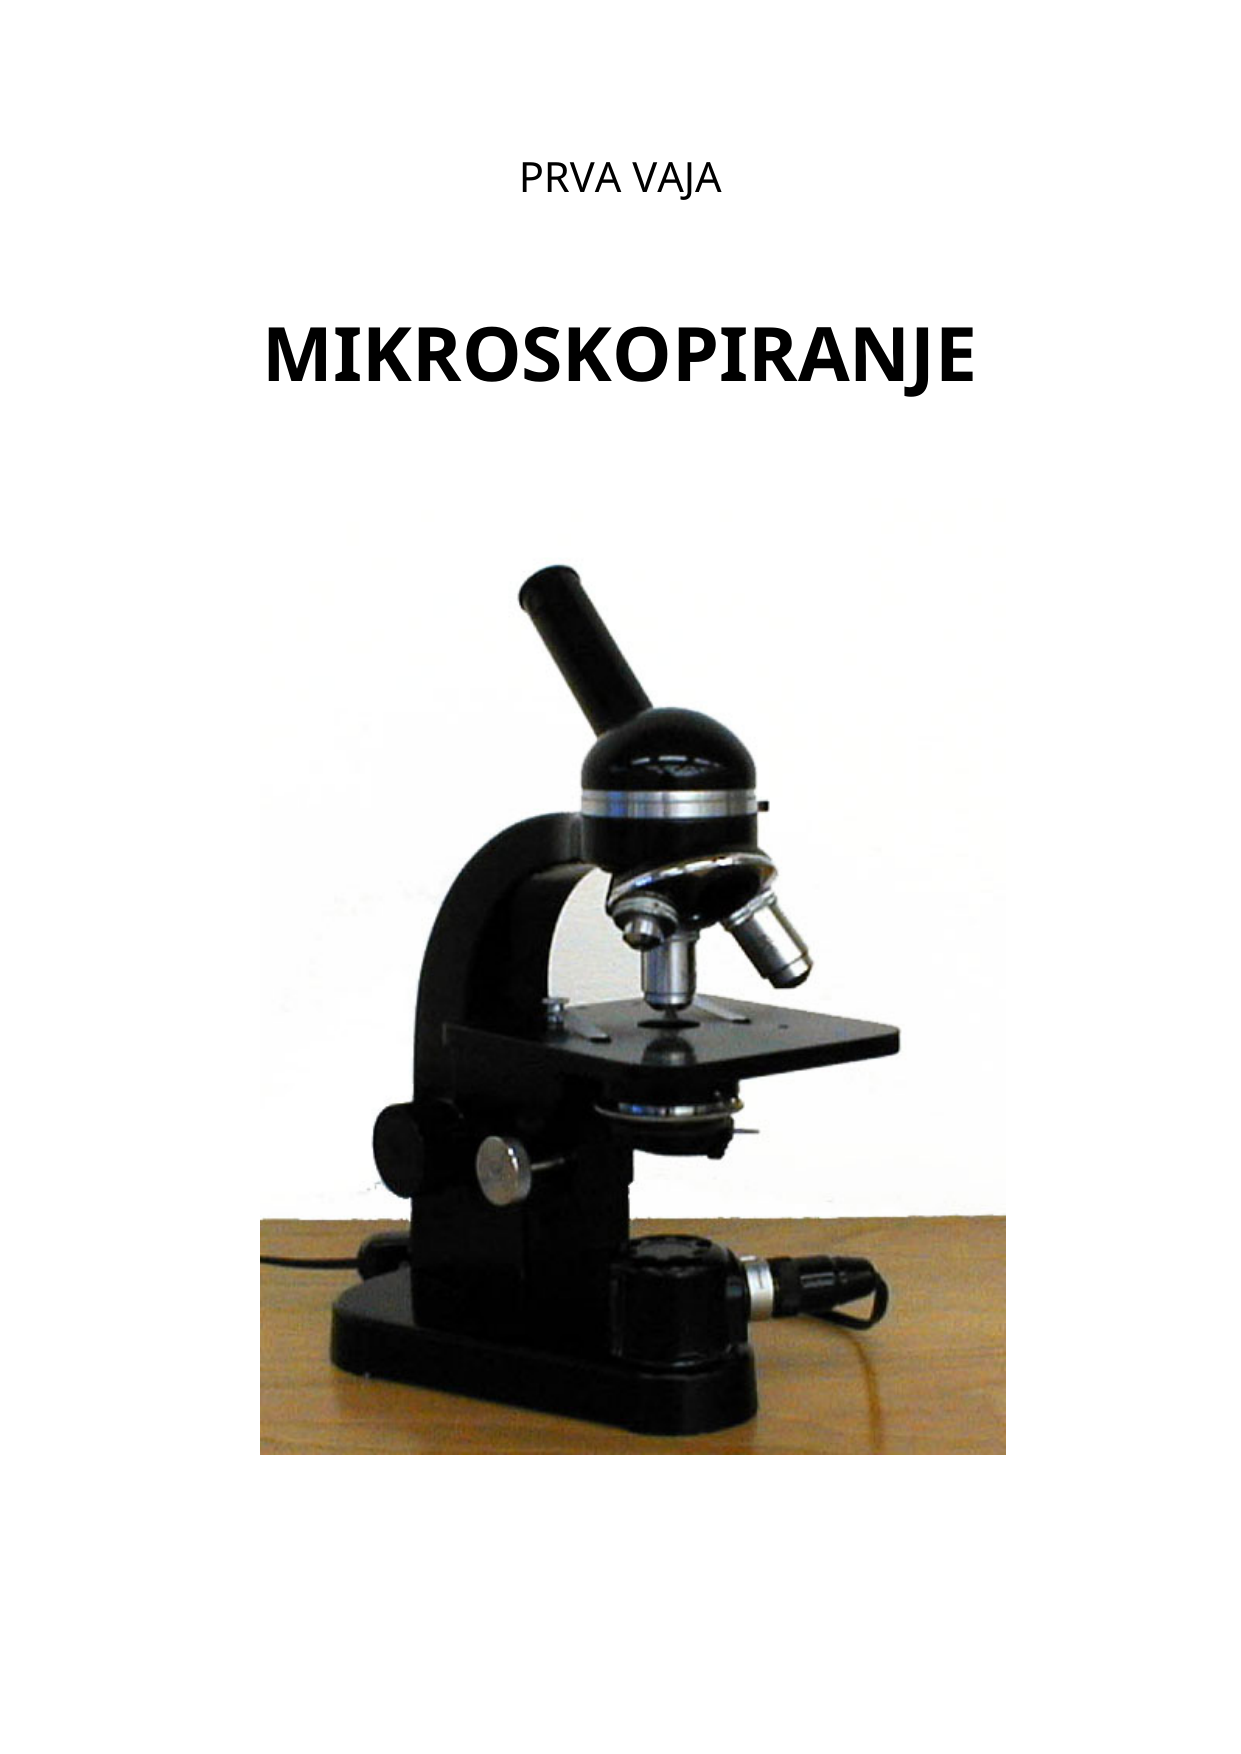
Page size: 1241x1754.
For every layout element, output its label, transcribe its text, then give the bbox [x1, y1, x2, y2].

picture [260, 498, 1006, 1455]
text MIKROSKOPIRANJE [148, 301, 1093, 403]
text PRVA VAJA [148, 148, 1093, 204]
